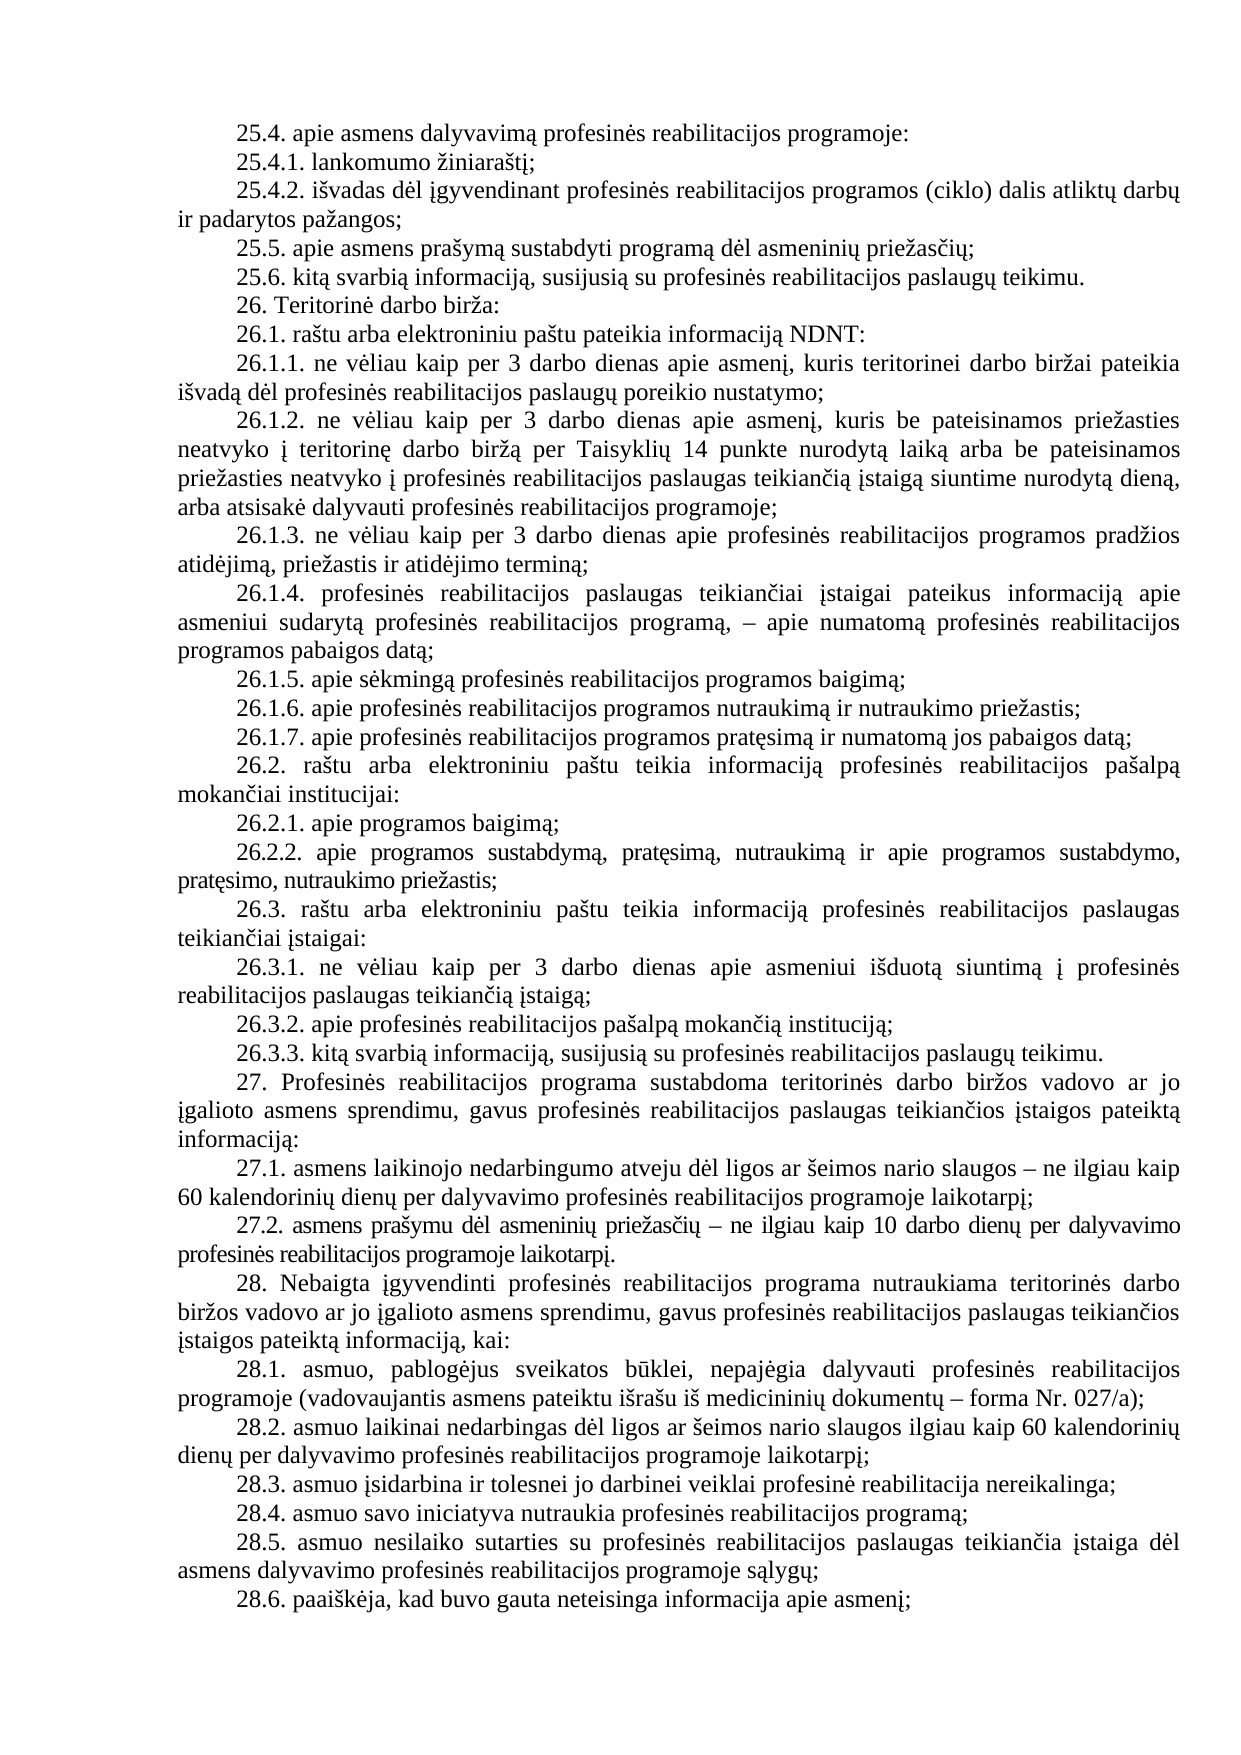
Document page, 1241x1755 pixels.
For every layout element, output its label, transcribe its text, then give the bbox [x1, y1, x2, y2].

text 26.2. raštu arba elektroniniu paštu teikia informaciją profesinės reabilitacijos pašalpą mokančiai institucijai: [177, 751, 1181, 808]
text 26.1.5. apie sėkmingą profesinės reabilitacijos programos baigimą; [177, 664, 1181, 693]
text 26.3.2. apie profesinės reabilitacijos pašalpą mokančią instituciją; [177, 1009, 1181, 1038]
text 25.4. apie asmens dalyvavimą profesinės reabilitacijos programoje: [177, 118, 1181, 147]
text 26.1. raštu arba elektroniniu paštu pateikia informaciją NDNT: [177, 319, 1181, 348]
text 28.4. asmuo savo iniciatyva nutraukia profesinės reabilitacijos programą; [177, 1498, 1181, 1527]
text 27.2. asmens prašymu dėl asmeninių priežasčių – ne ilgiau kaip 10 darbo dienų per dalyvavimo profesinės reabilitacijos programoje laikotarpį. [177, 1211, 1181, 1268]
text 26.1.3. ne vėliau kaip per 3 darbo dienas apie profesinės reabilitacijos programos pradžios atidėjimą, priežastis ir atidėjimo terminą; [177, 521, 1181, 578]
text 26.3.3. kitą svarbią informaciją, susijusią su profesinės reabilitacijos paslaugų teikimu. [177, 1038, 1181, 1067]
text 25.4.2. išvadas dėl įgyvendinant profesinės reabilitacijos programos (ciklo) dalis atliktų darbų ir padarytos pažangos; [177, 176, 1181, 233]
text 28.3. asmuo įsidarbina ir tolesnei jo darbinei veiklai profesinė reabilitacija nereikalinga; [177, 1469, 1181, 1498]
text 26.2.2. apie programos sustabdymą, pratęsimą, nutraukimą ir apie programos sustabdymo, pratęsimo, nutraukimo priežastis; [177, 837, 1181, 894]
text 28.5. asmuo nesilaiko sutarties su profesinės reabilitacijos paslaugas teikiančia įstaiga dėl asmens dalyvavimo profesinės reabilitacijos programoje sąlygų; [177, 1527, 1181, 1584]
text 26.1.7. apie profesinės reabilitacijos programos pratęsimą ir numatomą jos pabaigos datą; [177, 722, 1181, 751]
text 25.5. apie asmens prašymą sustabdyti programą dėl asmeninių priežasčių; [177, 233, 1181, 262]
text 25.6. kitą svarbią informaciją, susijusią su profesinės reabilitacijos paslaugų teikimu. [177, 262, 1181, 291]
text 28.1. asmuo, pablogėjus sveikatos būklei, nepajėgia dalyvauti profesinės reabilitacijos programoje (vadovaujantis asmens pateiktu išrašu iš medicininių dokumentų – forma Nr. 027/a); [177, 1354, 1181, 1412]
text 28.6. paaiškėja, kad buvo gauta neteisinga informacija apie asmenį; [177, 1584, 1181, 1613]
text 27.1. asmens laikinojo nedarbingumo atveju dėl ligos ar šeimos nario slaugos – ne ilgiau kaip 60 kalendorinių dienų per dalyvavimo profesinės reabilitacijos programoje laikotarpį; [177, 1153, 1181, 1211]
text 26.3.1. ne vėliau kaip per 3 darbo dienas apie asmeniui išduotą siuntimą į profesinės reabilitacijos paslaugas teikiančią įstaigą; [177, 952, 1181, 1009]
text 25.4.1. lankomumo žiniaraštį; [177, 147, 1181, 176]
text 27. Profesinės reabilitacijos programa sustabdoma teritorinės darbo biržos vadovo ar jo įgalioto asmens sprendimu, gavus profesinės reabilitacijos paslaugas teikiančios įstaigos pateiktą informaciją: [177, 1067, 1181, 1153]
text 26.2.1. apie programos baigimą; [177, 808, 1181, 837]
text 26.3. raštu arba elektroniniu paštu teikia informaciją profesinės reabilitacijos paslaugas teikiančiai įstaigai: [177, 894, 1181, 952]
text 28. Nebaigta įgyvendinti profesinės reabilitacijos programa nutraukiama teritorinės darbo biržos vadovo ar jo įgalioto asmens sprendimu, gavus profesinės reabilitacijos paslaugas teikiančios įstaigos pateiktą informaciją, kai: [177, 1268, 1181, 1354]
text 26.1.2. ne vėliau kaip per 3 darbo dienas apie asmenį, kuris be pateisinamos priežasties neatvyko į teritorinę darbo biržą per Taisyklių 14 punkte nurodytą laiką arba be pateisinamos priežasties neatvyko į profesinės reabilitacijos paslaugas teikiančią įstaigą siuntime nurodytą dieną, arba atsisakė dalyvauti profesinės reabilitacijos programoje; [177, 406, 1181, 521]
text 26. Teritorinė darbo birža: [177, 291, 1181, 319]
text 26.1.1. ne vėliau kaip per 3 darbo dienas apie asmenį, kuris teritorinei darbo biržai pateikia išvadą dėl profesinės reabilitacijos paslaugų poreikio nustatymo; [177, 348, 1181, 406]
text 28.2. asmuo laikinai nedarbingas dėl ligos ar šeimos nario slaugos ilgiau kaip 60 kalendorinių dienų per dalyvavimo profesinės reabilitacijos programoje laikotarpį; [177, 1412, 1181, 1469]
text 26.1.4. profesinės reabilitacijos paslaugas teikiančiai įstaigai pateikus informaciją apie asmeniui sudarytą profesinės reabilitacijos programą, – apie numatomą profesinės reabilitacijos programos pabaigos datą; [177, 578, 1181, 664]
text 26.1.6. apie profesinės reabilitacijos programos nutraukimą ir nutraukimo priežastis; [177, 693, 1181, 722]
